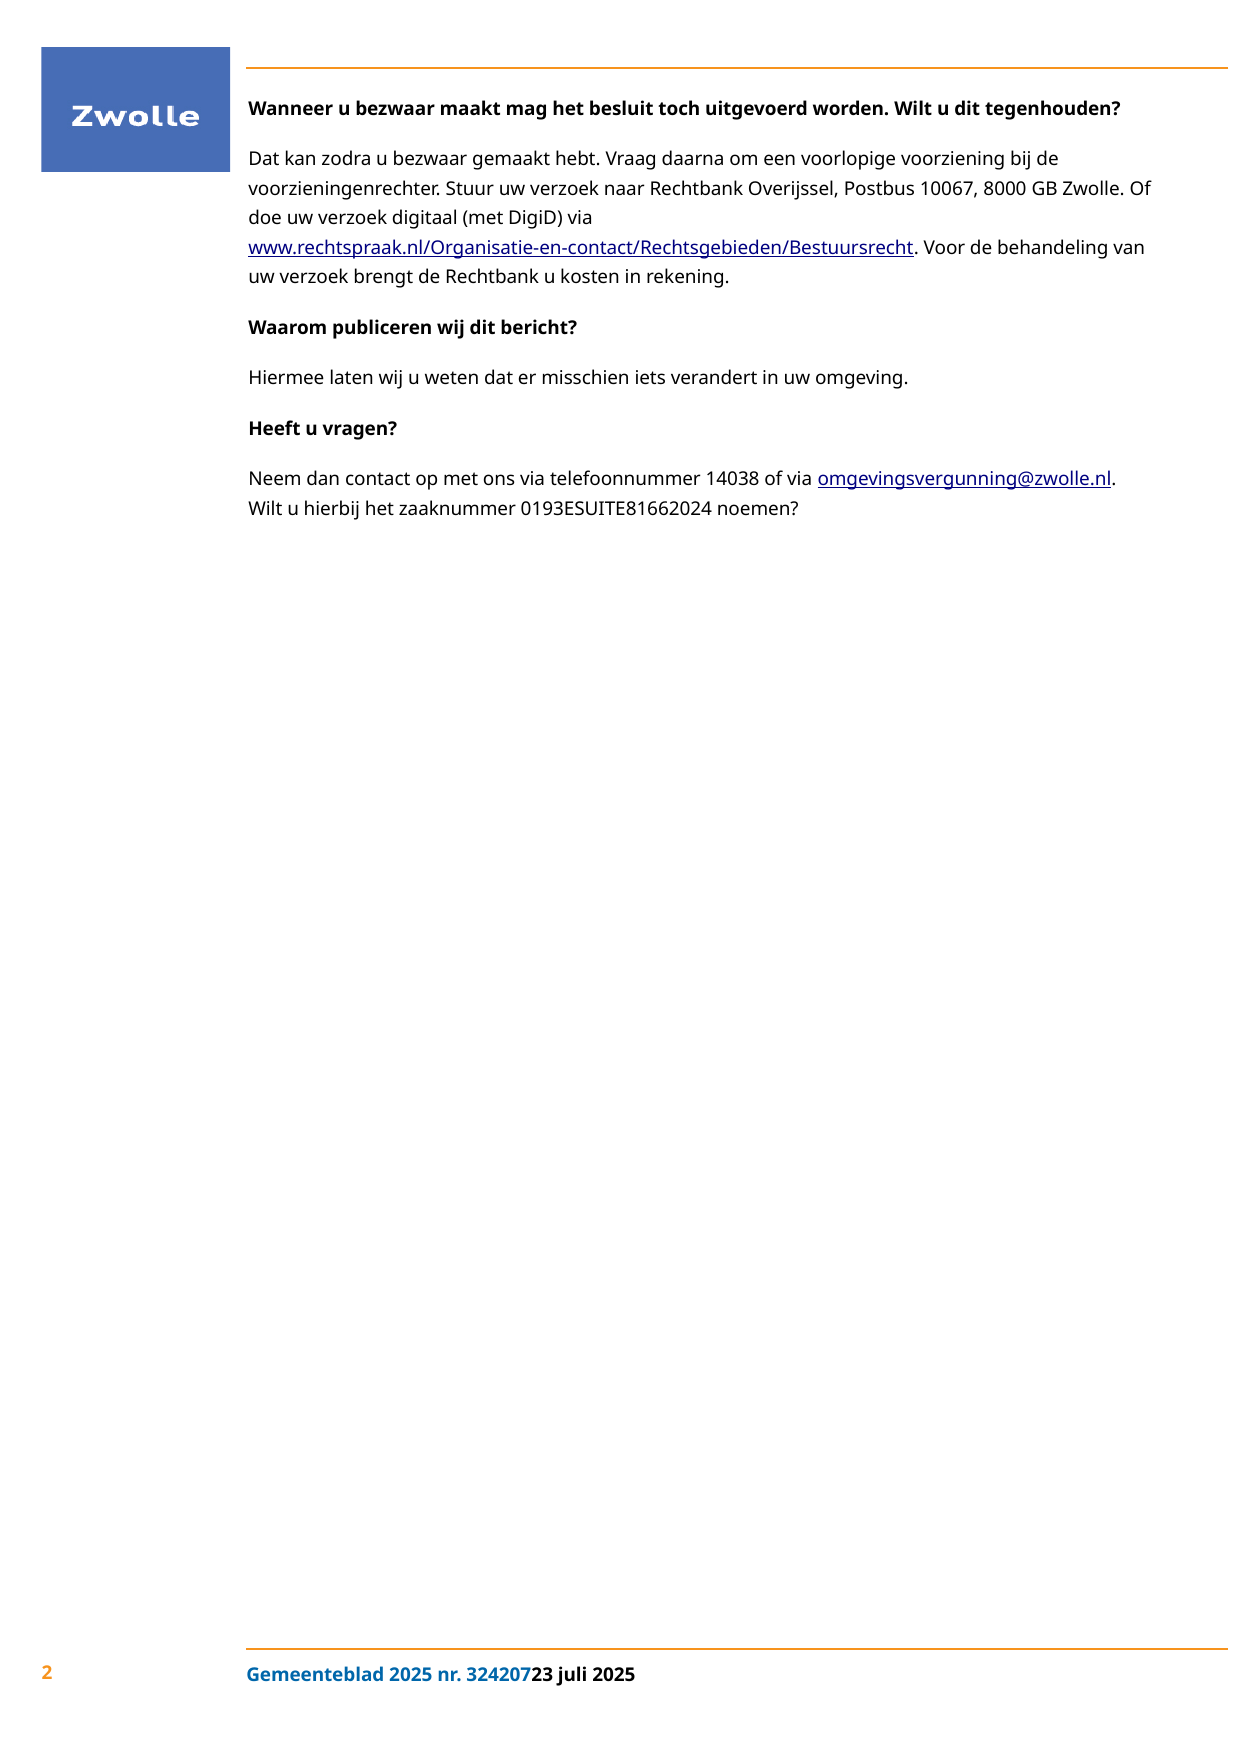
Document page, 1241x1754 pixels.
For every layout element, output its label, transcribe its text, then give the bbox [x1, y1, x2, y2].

text Neem dan contact op met ons via telefoonnummer 14038 of via omgevingsvergunning@zwolle.nl. Wilt u hierbij het zaaknummer 0193ESUITE81662024 noemen? [248, 465, 1152, 521]
text Wanneer u bezwaar maakt mag het besluit toch uitgevoerd worden. Wilt u dit tegenhouden? [248, 95, 1152, 121]
text Hiermee laten wij u weten dat er misschien iets verandert in uw omgeving. [248, 364, 1152, 390]
picture [41, 47, 231, 172]
text Waarom publiceren wij dit bericht? [248, 314, 1152, 340]
text Dat kan zodra u bezwaar gemaakt hebt. Vraag daarna om een voorlopige voorziening bij de voorzieningenrechter. Stuur uw verzoek naar Rechtbank Overijssel, Postbus 10067, 8000 GB Zwolle. Of doe uw verzoek digitaal (met DigiD) via www.rechtspraak.nl/Organisatie-en-contact/Rechtsgebieden/Bestuursrecht. Voor de behandeling van uw verzoek brengt de Rechtbank u kosten in rekening. [248, 145, 1152, 289]
text Heeft u vragen? [248, 415, 1152, 441]
